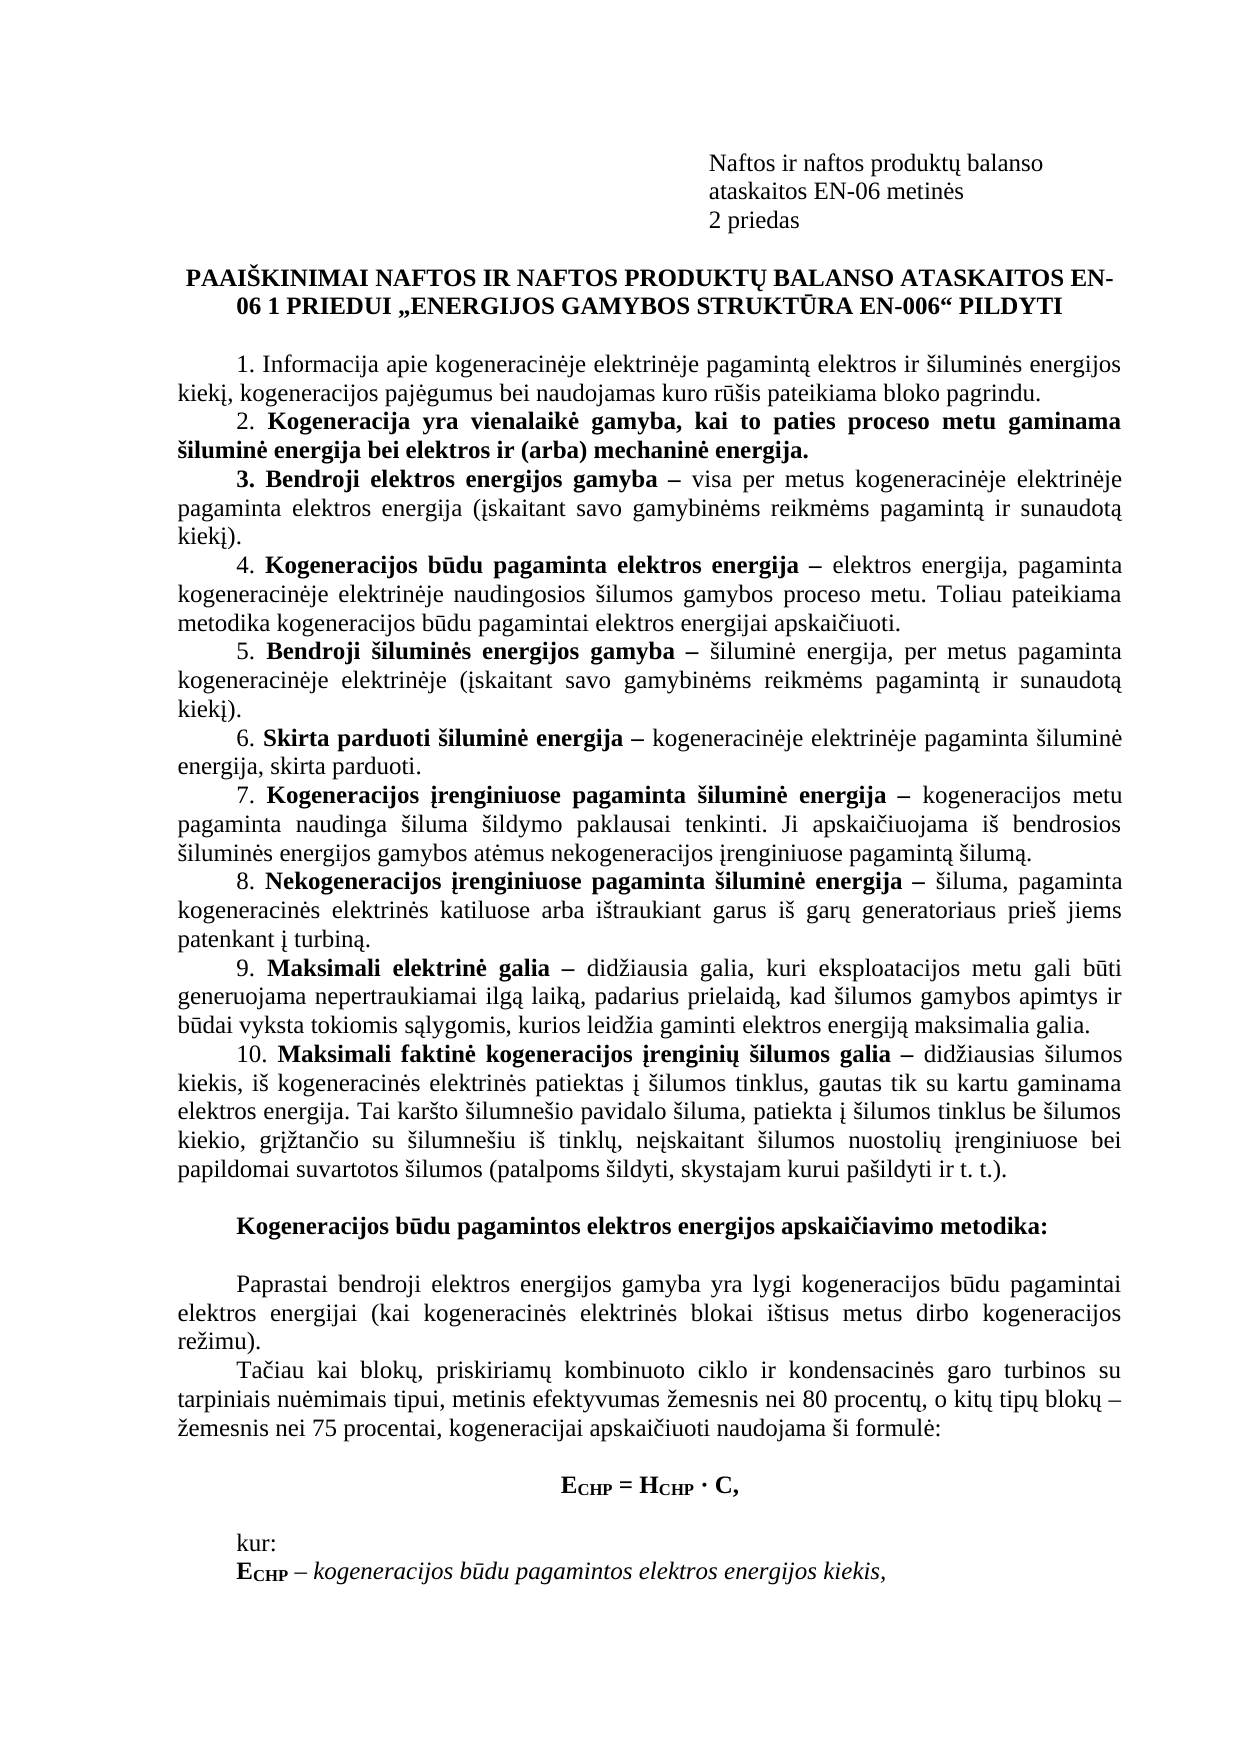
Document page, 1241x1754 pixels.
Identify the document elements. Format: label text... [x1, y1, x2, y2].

text ataskaitos EN-06 metinės [177, 176, 1122, 205]
text 9. Maksimali elektrinė galia – didžiausia galia, kuri eksploatacijos metu gali būti generuojama nepertraukiamai ilgą laiką, padarius prielaidą, kad šilumos gamybos apimtys ir būdai vyksta tokiomis sąlygomis, kurios leidžia gaminti elektros energiją maksimalia galia. [177, 953, 1122, 1039]
text 1. Informacija apie kogeneracinėje elektrinėje pagamintą elektros ir šiluminės energijos kiekį, kogeneracijos pajėgumus bei naudojamas kuro rūšis pateikiama bloko pagrindu. [177, 349, 1122, 406]
text Tačiau kai blokų, priskiriamų kombinuoto ciklo ir kondensacinės garo turbinos su tarpiniais nuėmimais tipui, metinis efektyvumas žemesnis nei 80 procentų, o kitų tipų blokų – žemesnis nei 75 procentai, kogeneracijai apskaičiuoti naudojama ši formulė: [177, 1355, 1122, 1441]
text ECHP – kogeneracijos būdu pagamintos elektros energijos kiekis, [177, 1556, 1122, 1585]
text 7. Kogeneracijos įrenginiuose pagaminta šiluminė energija – kogeneracijos metu pagaminta naudinga šiluma šildymo paklausai tenkinti. Ji apskaičiuojama iš bendrosios šiluminės energijos gamybos atėmus nekogeneracijos įrenginiuose pagamintą šilumą. [177, 780, 1122, 866]
text 4. Kogeneracijos būdu pagaminta elektros energija – elektros energija, pagaminta kogeneracinėje elektrinėje naudingosios šilumos gamybos proceso metu. Toliau pateikiama metodika kogeneracijos būdu pagamintai elektros energijai apskaičiuoti. [177, 550, 1122, 636]
text Naftos ir naftos produktų balanso [177, 148, 1122, 176]
text PAAIŠKINIMAI NAFTOS IR NAFTOS PRODUKTŲ BALANSO ATASKAITOS EN-06 1 PRIEDUI „ENERGIJOS GAMYBOS STRUKTŪRA EN-006“ PILDYTI [177, 263, 1122, 320]
text ECHP = HCHP · C, [177, 1470, 1122, 1499]
text 8. Nekogeneracijos įrenginiuose pagaminta šiluminė energija – šiluma, pagaminta kogeneracinės elektrinės katiluose arba ištraukiant garus iš garų generatoriaus prieš jiems patenkant į turbiną. [177, 866, 1122, 953]
text 3. Bendroji elektros energijos gamyba – visa per metus kogeneracinėje elektrinėje pagaminta elektros energija (įskaitant savo gamybinėms reikmėms pagamintą ir sunaudotą kiekį). [177, 464, 1122, 550]
text 2 priedas [177, 205, 1122, 234]
text Paprastai bendroji elektros energijos gamyba yra lygi kogeneracijos būdu pagamintai elektros energijai (kai kogeneracinės elektrinės blokai ištisus metus dirbo kogeneracijos režimu). [177, 1269, 1122, 1355]
text 6. Skirta parduoti šiluminė energija – kogeneracinėje elektrinėje pagaminta šiluminė energija, skirta parduoti. [177, 723, 1122, 780]
text kur: [177, 1528, 1122, 1556]
text 2. Kogeneracija yra vienalaikė gamyba, kai to paties proceso metu gaminama šiluminė energija bei elektros ir (arba) mechaninė energija. [177, 406, 1122, 464]
text Kogeneracijos būdu pagamintos elektros energijos apskaičiavimo metodika: [177, 1211, 1122, 1240]
text 5. Bendroji šiluminės energijos gamyba – šiluminė energija, per metus pagaminta kogeneracinėje elektrinėje (įskaitant savo gamybinėms reikmėms pagamintą ir sunaudotą kiekį). [177, 636, 1122, 723]
text 10. Maksimali faktinė kogeneracijos įrenginių šilumos galia – didžiausias šilumos kiekis, iš kogeneracinės elektrinės patiektas į šilumos tinklus, gautas tik su kartu gaminama elektros energija. Tai karšto šilumnešio pavidalo šiluma, patiekta į šilumos tinklus be šilumos kiekio, grįžtančio su šilumnešiu iš tinklų, neįskaitant šilumos nuostolių įrenginiuose bei papildomai suvartotos šilumos (patalpoms šildyti, skystajam kurui pašildyti ir t. t.). [177, 1039, 1122, 1183]
